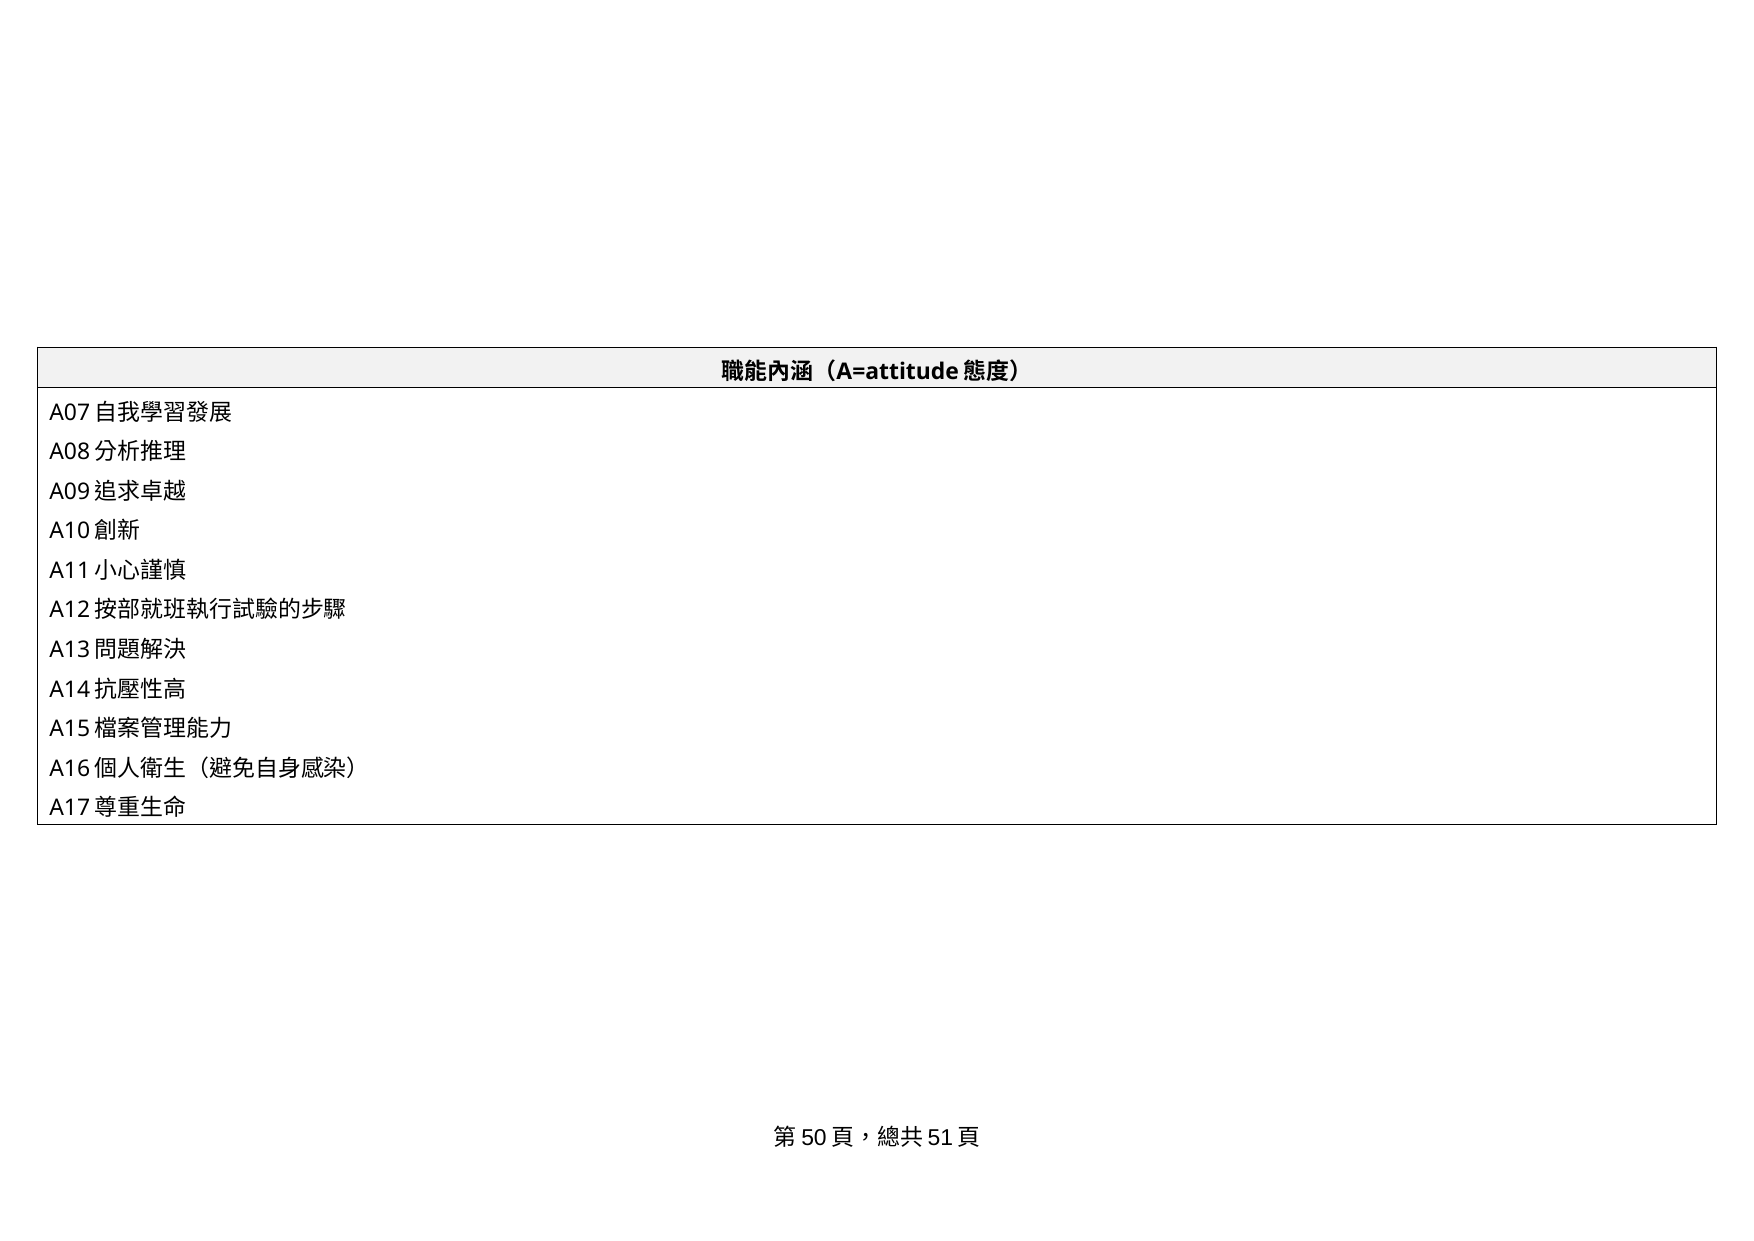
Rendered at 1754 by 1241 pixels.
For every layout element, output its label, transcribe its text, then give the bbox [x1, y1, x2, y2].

table_cell A07自我學習發展 A08分析推理 A09追求卓越 A10創新 A11小心謹慎 A12按部就班執行試驗的步驟 A13問題解決 A14抗壓性高 A15檔案管理能力 A16個人衛生（避免自身感染） A17尊重生命 [38, 388, 1716, 824]
table_header 職能內涵（A=attitude態度） [38, 348, 1716, 387]
